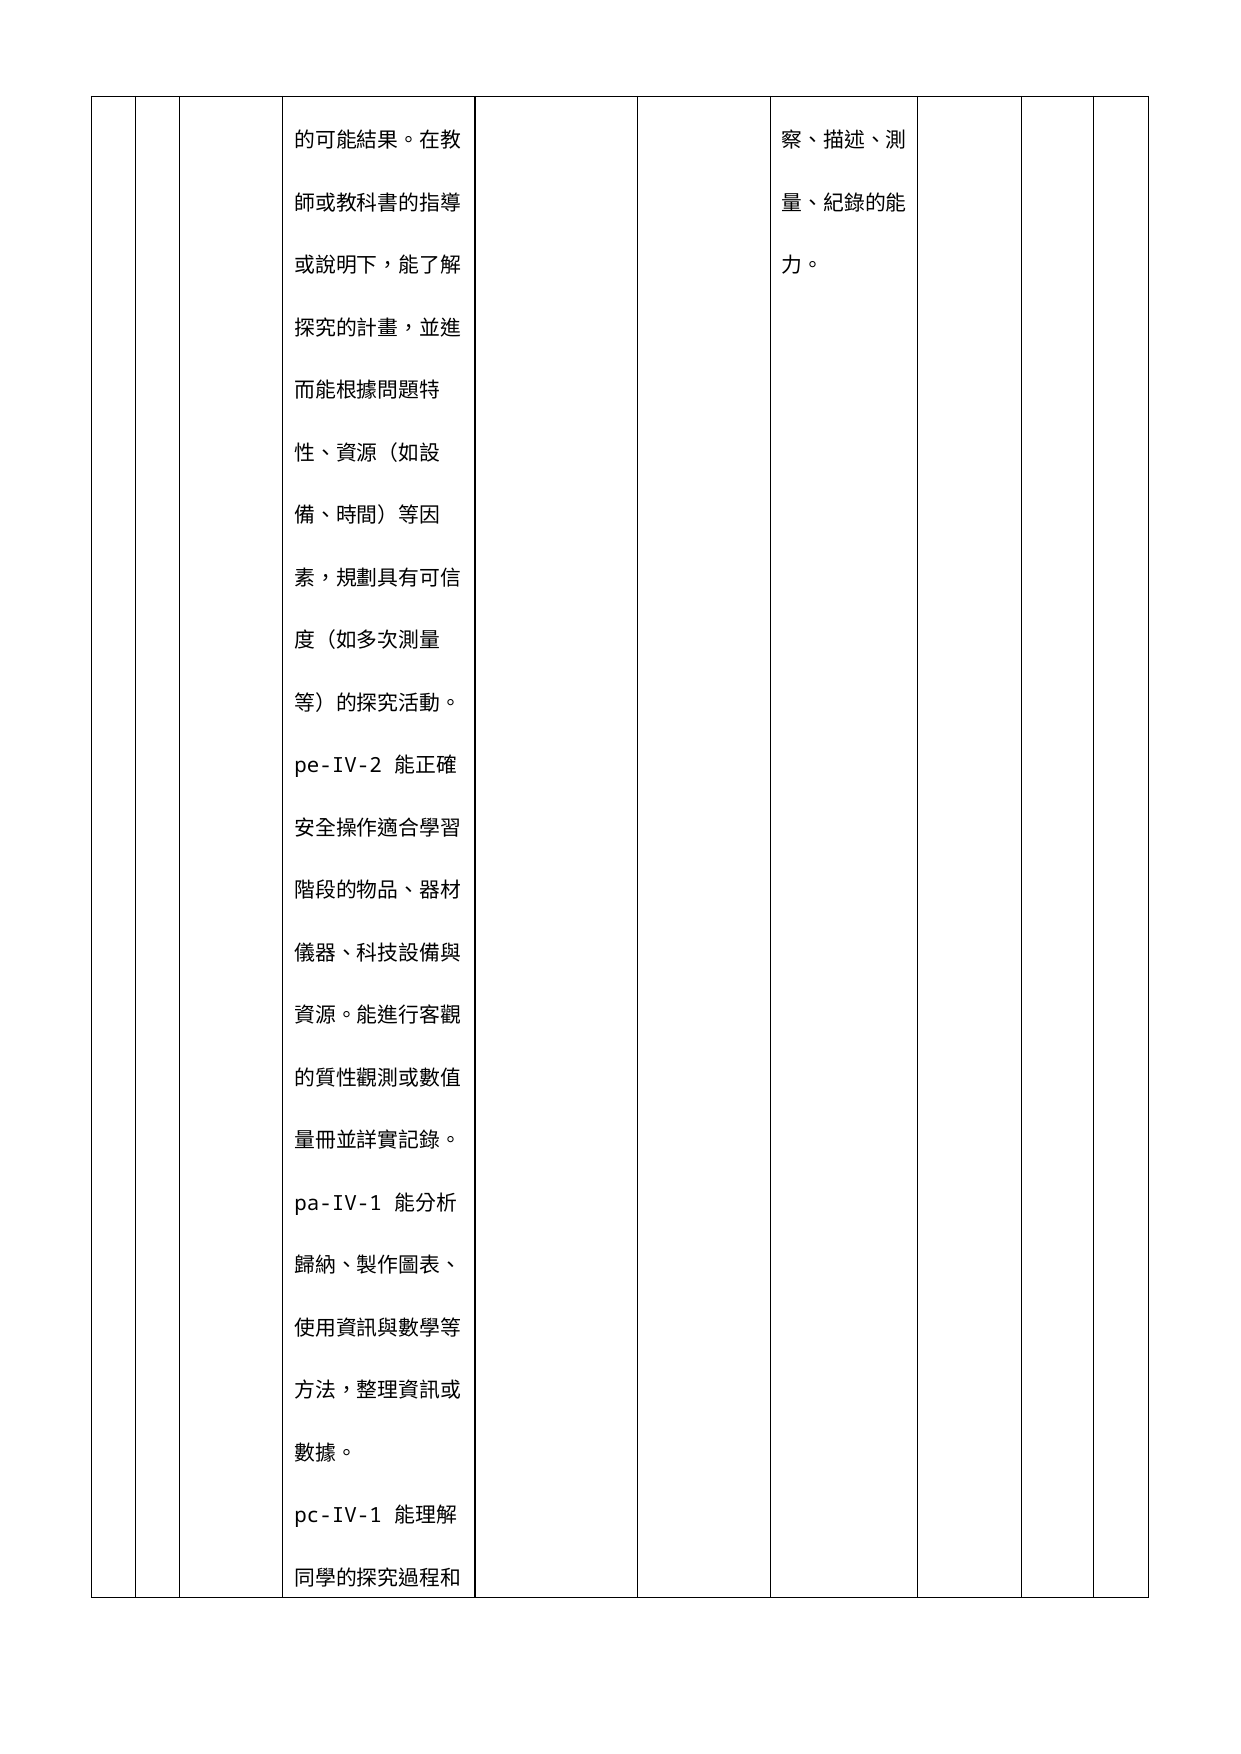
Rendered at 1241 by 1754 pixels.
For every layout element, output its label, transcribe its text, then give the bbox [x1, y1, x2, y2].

table_cell [180, 97, 282, 1597]
table_cell [92, 97, 135, 1597]
table_cell [1022, 97, 1093, 1597]
table_cell [638, 97, 770, 1597]
table_cell 的可能結果。在教師或教科書的指導或說明下，能了解探究的計畫，並進而能根據問題特性、資源（如設備、時間）等因素，規劃具有可信度（如多次測量等）的探究活動。 pe-IV-2 能正確安全操作適合學習階段的物品、器材儀器、科技設備與資源。能進行客觀的質性觀測或數值量冊並詳實記錄。 pa-IV-1 能分析歸納、製作圖表、使用資訊與數學等方法，整理資訊或數據。 pc-IV-1 能理解同學的探究過程和 [283, 97, 474, 1597]
table_cell 察、描述、測量、紀錄的能力。 [771, 97, 917, 1597]
table_cell [918, 97, 1021, 1597]
table_cell [1094, 97, 1148, 1597]
table_cell [476, 97, 637, 1597]
table_cell [136, 97, 179, 1597]
